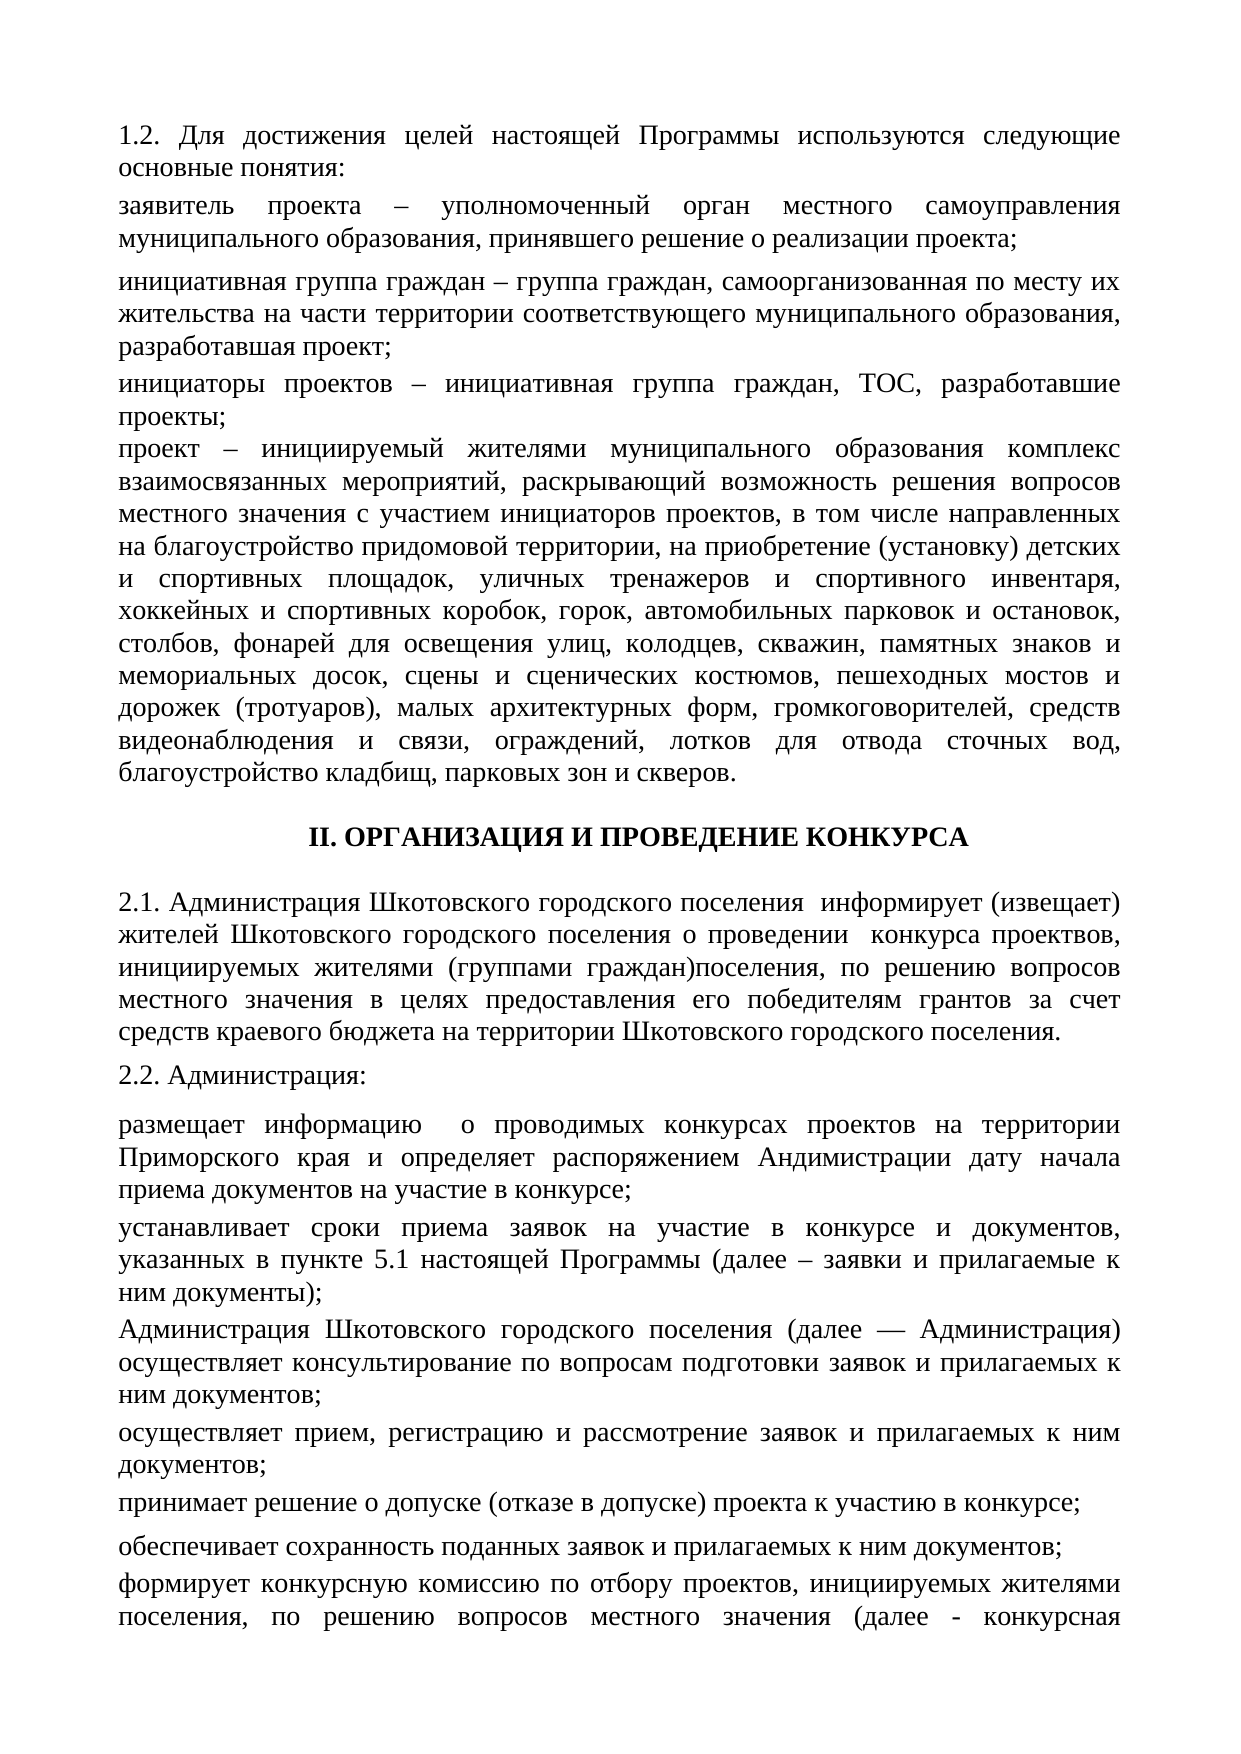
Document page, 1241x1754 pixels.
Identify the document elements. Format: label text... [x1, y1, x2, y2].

text осуществляет прием, регистрацию и рассмотрение заявок и прилагаемых к ним документов; [118, 1415, 1122, 1480]
text проект – инициируемый жителями муниципального образования комплекс взаимосвязанных мероприятий, раскрывающий возможность решения вопросов местного значения с участием инициаторов проектов, в том числе направленных на благоустройство придомовой территории, на приобретение (установку) детских и спортивных площадок, уличных тренажеров и спортивного инвентаря, хоккейных и спортивных коробок, горок, автомобильных парковок и остановок, столбов, фонарей для освещения улиц, колодцев, скважин, памятных знаков и мемориальных досок, сцены и сценических костюмов, пешеходных мостов и дорожек (тротуаров), малых архитектурных форм, громкоговорителей, средств видеонаблюдения и связи, ограждений, лотков для отвода сточных вод, благоустройство кладбищ, парковых зон и скверов. [118, 431, 1122, 788]
text инициативная группа граждан – группа граждан, самоорганизованная по месту их жительства на части территории соответствующего муниципального образования, разработавшая проект; [118, 264, 1122, 361]
text II. ОРГАНИЗАЦИЯ И ПРОВЕДЕНИЕ КОНКУРСА [118, 788, 1122, 852]
text инициаторы проектов – инициативная группа граждан, ТОС, разработавшие проекты; [118, 367, 1122, 431]
text заявитель проекта – уполномоченный орган местного самоуправления муниципального образования, принявшего решение о реализации проекта; [118, 188, 1122, 253]
text принимает решение о допуске (отказе в допуске) проекта к участию в конкурсе; [118, 1485, 1122, 1518]
text 1.2. Для достижения целей настоящей Программы используются следующие основные понятия: [118, 118, 1122, 183]
text Администрация Шкотовского городского поселения (далее — Администрация) осуществляет консультирование по вопросам подготовки заявок и прилагаемых к ним документов; [118, 1313, 1122, 1410]
text 2.2. Администрация: [118, 1058, 1122, 1091]
text 2.1. Администрация Шкотовского городского поселения информирует (извещает) жителей Шкотовского городского поселения о проведении конкурса проектвов, инициируемых жителями (группами граждан)поселения, по решению вопросов местного значения в целях предоставления его победителям грантов за счет средств краевого бюджета на территории Шкотовского городского поселения. [118, 852, 1122, 1047]
text устанавливает сроки приема заявок на участие в конкурсе и документов, указанных в пункте 5.1 настоящей Программы (далее – заявки и прилагаемые к ним документы); [118, 1210, 1122, 1307]
text формирует конкурсную комиссию по отбору проектов, инициируемых жителями поселения, по решению вопросов местного значения (далее - конкурсная [118, 1566, 1122, 1631]
text размещает информацию о проводимых конкурсах проектов на территории Приморского края и определяет распоряжением Андимистрации дату начала приема документов на участие в конкурсе; [118, 1107, 1122, 1204]
text обеспечивает сохранность поданных заявок и прилагаемых к ним документов; [118, 1529, 1122, 1561]
